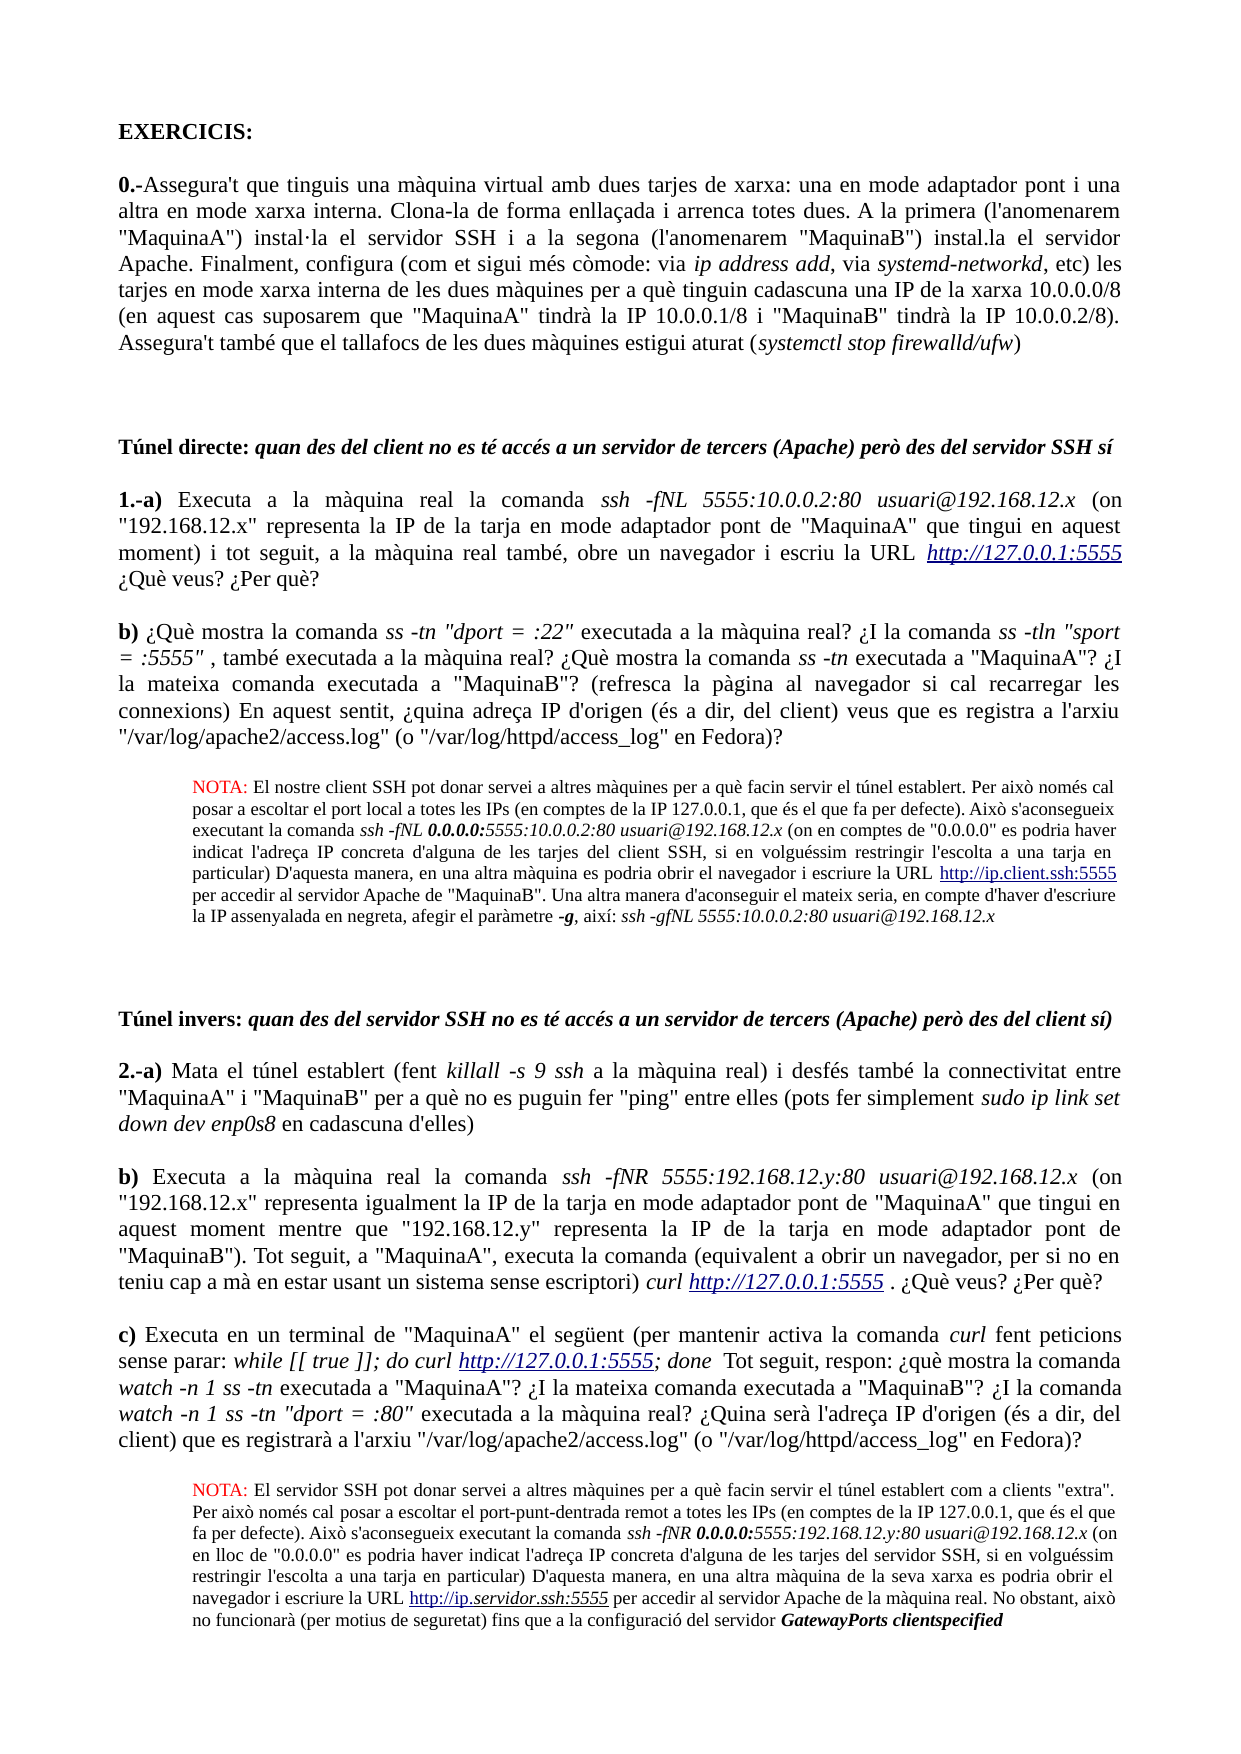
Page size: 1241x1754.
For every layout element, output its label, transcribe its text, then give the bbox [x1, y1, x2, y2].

text b) Executa a la màquina real la comanda ssh -fNR 5555:192.168.12.y:80 usuari@192.168.12.x (on "192.168.12.x" representa igualment la IP de la tarja en mode adaptador pont de "MaquinaA" que tingui en aquest moment mentre que "192.168.12.y" representa la IP de la tarja en mode adaptador pont de "MaquinaB"). Tot seguit, a "MaquinaA", executa la comanda (equivalent a obrir un navegador, per si no en teniu cap a mà en estar usant un sistema sense escriptori) curl http://127.0.0.1:5555 . ¿Què veus? ¿Per què? [118, 1163, 1122, 1294]
text 0.-Assegura't que tinguis una màquina virtual amb dues tarjes de xarxa: una en mode adaptador pont i una altra en mode xarxa interna. Clona-la de forma enllaçada i arrenca totes dues. A la primera (l'anomenarem "MaquinaA") instal·la el servidor SSH i a la segona (l'anomenarem "MaquinaB") instal.la el servidor Apache. Finalment, configura (com et sigui més còmode: via ip address add, via systemd-networkd, etc) les tarjes en mode xarxa interna de les dues màquines per a què tinguin cadascuna una IP de la xarxa 10.0.0.0/8 (en aquest cas suposarem que "MaquinaA" tindrà la IP 10.0.0.1/8 i "MaquinaB" tindrà la IP 10.0.0.2/8). Assegura't també que el tallafocs de les dues màquines estigui aturat (systemctl stop firewalld/ufw) [118, 171, 1122, 355]
text EXERCICIS: [118, 118, 1122, 144]
text 2.-a) Mata el túnel establert (fent killall -s 9 ssh a la màquina real) i desfés també la connectivitat entre "MaquinaA" i "MaquinaB" per a què no es puguin fer "ping" entre elles (pots fer simplement sudo ip link set down dev enp0s8 en cadascuna d'elles) [118, 1057, 1122, 1136]
text c) Executa en un terminal de "MaquinaA" el següent (per mantenir activa la comanda curl fent peticions sense parar: while [[ true ]]; do curl http://127.0.0.1:5555; done Tot seguit, respon: ¿què mostra la comanda watch -n 1 ss -tn executada a "MaquinaA"? ¿I la mateixa comanda executada a "MaquinaB"? ¿I la comanda watch -n 1 ss -tn "dport = :80" executada a la màquina real? ¿Quina serà l'adreça IP d'origen (és a dir, del client) que es registrarà a l'arxiu "/var/log/apache2/access.log" (o "/var/log/httpd/access_log" en Fedora)? [118, 1321, 1122, 1453]
text Túnel directe: quan des del client no es té accés a un servidor de tercers (Apache) però des del servidor SSH sí [118, 434, 1122, 459]
text b) ¿Què mostra la comanda ss -tn "dport = :22" executada a la màquina real? ¿I la comanda ss -tln "sport = :5555" , també executada a la màquina real? ¿Què mostra la comanda ss -tn executada a "MaquinaA"? ¿I la mateixa comanda executada a "MaquinaB"? (refresca la pàgina al navegador si cal recarregar les connexions) En aquest sentit, ¿quina adreça IP d'origen (és a dir, del client) veus que es registra a l'arxiu "/var/log/apache2/access.log" (o "/var/log/httpd/access_log" en Fedora)? [118, 618, 1122, 749]
text Túnel invers: quan des del servidor SSH no es té accés a un servidor de tercers (Apache) però des del client sí) [118, 1006, 1122, 1031]
text 1.-a) Executa a la màquina real la comanda ssh -fNL 5555:10.0.0.2:80 usuari@192.168.12.x (on "192.168.12.x" representa la IP de la tarja en mode adaptador pont de "MaquinaA" que tingui en aquest moment) i tot seguit, a la màquina real també, obre un navegador i escriu la URL http://127.0.0.1:5555 ¿Què veus? ¿Per què? [118, 486, 1122, 591]
text NOTA: El servidor SSH pot donar servei a altres màquines per a què facin servir el túnel establert com a clients "extra". Per això només cal posar a escoltar el port-punt-dentrada remot a totes les IPs (en comptes de la IP 127.0.0.1, que és el que fa per defecte). Això s'aconsegueix executant la comanda ssh -fNR 0.0.0.0:5555:192.168.12.y:80 usuari@192.168.12.x (on en lloc de "0.0.0.0" es podria haver indicat l'adreça IP concreta d'alguna de les tarjes del servidor SSH, si en volguéssim restringir l'escolta a una tarja en particular) D'aquesta manera, en una altra màquina de la seva xarxa es podria obrir el navegador i escriure la URL http://ip.servidor.ssh:5555 per accedir al servidor Apache de la màquina real. No obstant, això no funcionarà (per motius de seguretat) fins que a la configuració del servidor GatewayPorts clientspecified [118, 1479, 1122, 1630]
text NOTA: El nostre client SSH pot donar servei a altres màquines per a què facin servir el túnel establert. Per això només cal posar a escoltar el port local a totes les IPs (en comptes de la IP 127.0.0.1, que és el que fa per defecte). Això s'aconsegueix executant la comanda ssh -fNL 0.0.0.0:5555:10.0.0.2:80 usuari@192.168.12.x (on en comptes de "0.0.0.0" es podria haver indicat l'adreça IP concreta d'alguna de les tarjes del client SSH, si en volguéssim restringir l'escolta a una tarja en particular) D'aquesta manera, en una altra màquina es podria obrir el navegador i escriure la URL http://ip.client.ssh:5555 per accedir al servidor Apache de "MaquinaB". Una altra manera d'aconseguir el mateix seria, en compte d'haver d'escriure la IP assenyalada en negreta, afegir el paràmetre -g, així: ssh -gfNL 5555:10.0.0.2:80 usuari@192.168.12.x [118, 776, 1122, 927]
